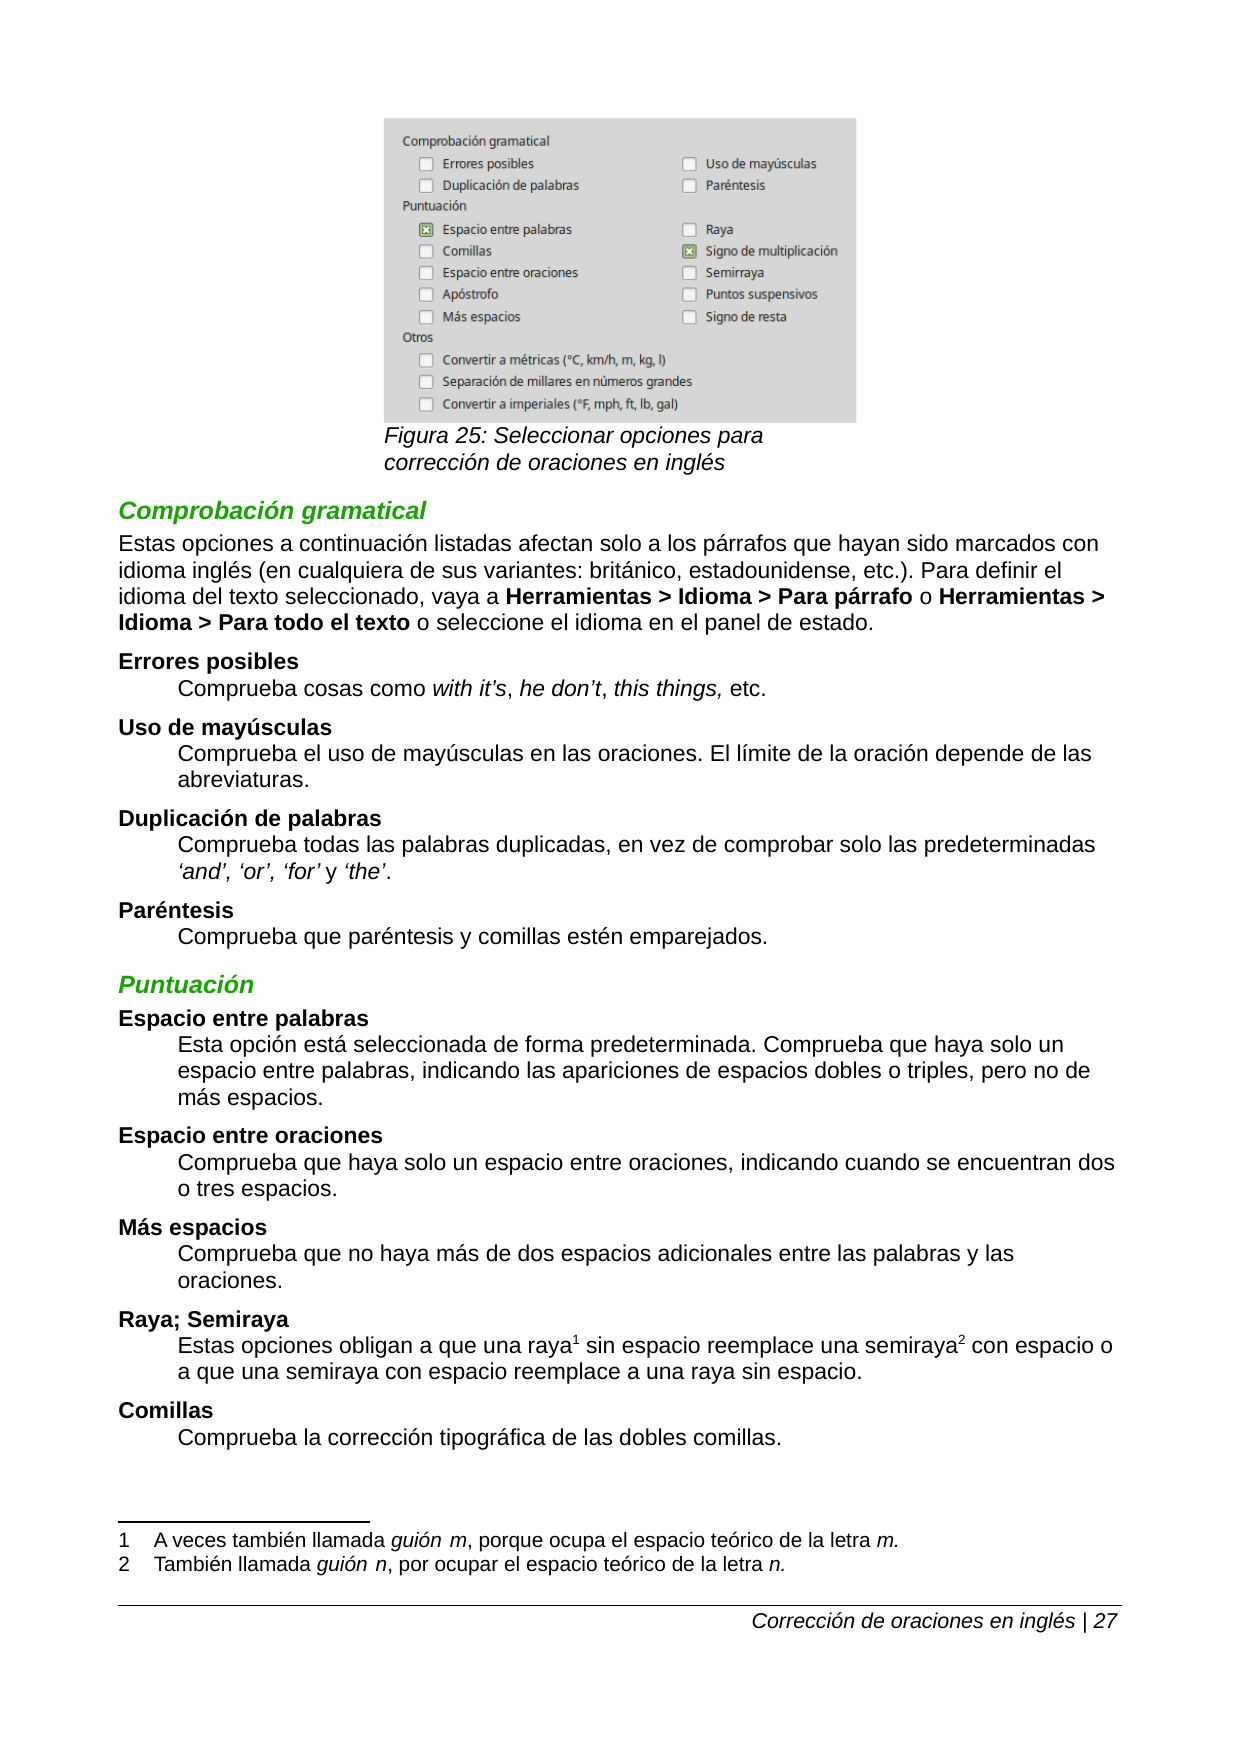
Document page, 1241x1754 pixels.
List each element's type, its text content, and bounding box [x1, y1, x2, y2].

text Paréntesis [118, 897, 1122, 923]
text Comprueba que paréntesis y comillas estén emparejados. [177, 923, 1122, 949]
text También llamada guión n, por ocupar el espacio teórico de la letra n. [118, 1552, 1122, 1576]
text Esta opción está seleccionada de forma predeterminada. Comprueba que haya solo un espacio entre palabras, indicando las apariciones de espacios dobles o triples, pero no de más espacios. [177, 1031, 1122, 1110]
subtitle Puntuación [118, 970, 1122, 999]
subtitle Comprobación gramatical [118, 496, 1122, 524]
text Comillas [118, 1397, 1122, 1423]
text Comprueba cosas como with it’s, he don’t, this things, etc. [177, 674, 1122, 701]
text Comprueba todas las palabras duplicadas, en vez de comprobar solo las predeterminadas ‘and’, ‘or’, ‘for’ y ‘the’. [177, 831, 1122, 884]
text Comprueba que haya solo un espacio entre oraciones, indicando cuando se encuentran dos o tres espacios. [177, 1149, 1122, 1202]
text Comprueba que no haya más de dos espacios adicionales entre las palabras y las oraciones. [177, 1240, 1122, 1293]
text Duplicación de palabras [118, 805, 1122, 831]
text Comprueba el uso de mayúsculas en las oraciones. El límite de la oración depende de las abreviaturas. [177, 740, 1122, 792]
text Espacio entre palabras [118, 1004, 1122, 1031]
text Figura 25: Seleccionar opciones para corrección de oraciones en inglés [384, 423, 856, 475]
text A veces también llamada guión m, porque ocupa el espacio teórico de la letra m. [118, 1528, 1122, 1552]
text Estas opciones a continuación listadas afectan solo a los párrafos que hayan sido marcados con idioma inglés (en cualquiera de sus variantes: británico, estadounidense, etc.). Para definir el idioma del texto seleccionado, vaya a Herramientas > Idioma > Para párrafo o Herramientas > Idioma > Para todo el texto o seleccione el idioma en el panel de estado. [118, 530, 1122, 636]
text Raya; Semiraya [118, 1306, 1122, 1332]
text Estas opciones obligan a que una raya sin espacio reemplace una semiraya con espacio o a que una semiraya con espacio reemplace a una raya sin espacio. [177, 1332, 1122, 1385]
picture [383, 118, 857, 423]
text Comprueba la corrección tipográfica de las dobles comillas. [177, 1423, 1122, 1450]
text Más espacios [118, 1214, 1122, 1240]
text Errores posibles [118, 648, 1122, 674]
text Uso de mayúsculas [118, 713, 1122, 740]
text Espacio entre oraciones [118, 1122, 1122, 1149]
